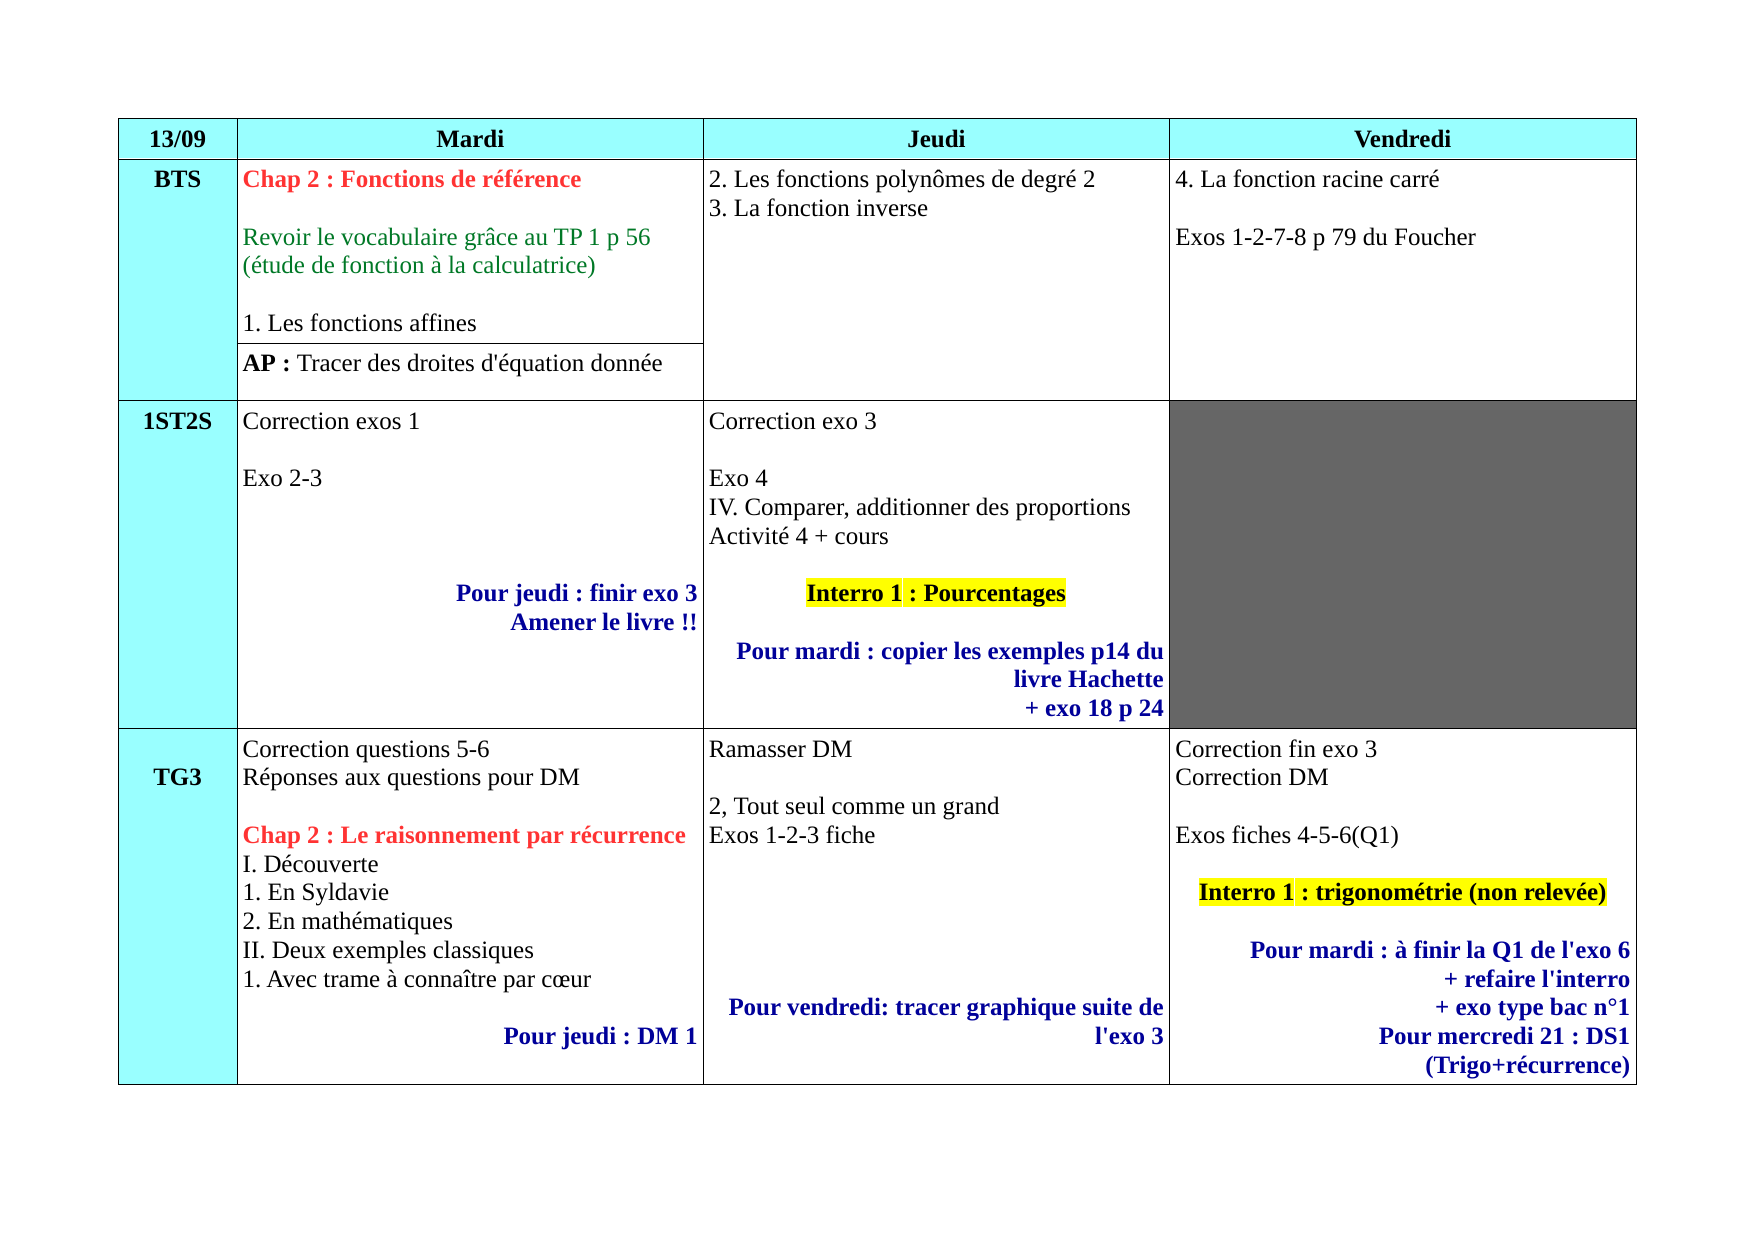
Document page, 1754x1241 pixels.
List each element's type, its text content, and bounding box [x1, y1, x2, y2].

table_header Jeudi [704, 119, 1169, 158]
table_cell [1170, 401, 1636, 728]
table_cell 4. La fonction racine carré Exos 1-2-7-8 p 79 du Foucher [1170, 160, 1636, 400]
table_cell AP : Tracer des droites d'équation donnée [238, 344, 703, 400]
table_header 13/09 [119, 119, 237, 158]
table_cell 2. Les fonctions polynômes de degré 2 3. La fonction inverse [704, 160, 1169, 400]
table_cell Chap 2 : Fonctions de référence Revoir le vocabulaire grâce au TP 1 p 56 (étude de fonction à la calculatrice) 1. Les fonctions affines [238, 160, 703, 342]
table_cell 1ST2S [119, 401, 237, 728]
table_cell Correction fin exo 3 Correction DM Exos fiches 4-5-6(Q1) Interro 1 : trigonométrie (non relevée) Pour mardi : à finir la Q1 de l'exo 6 + refaire l'interro + exo type bac n°1 Pour mercredi 21 : DS1 (Trigo+récurrence) [1170, 729, 1636, 1084]
table_cell Correction exo 3 Exo 4 IV. Comparer, additionner des proportions Activité 4 + cours Interro 1 : Pourcentages Pour mardi : copier les exemples p14 du livre Hachette + exo 18 p 24 [704, 401, 1169, 728]
table_cell Ramasser DM 2, Tout seul comme un grand Exos 1-2-3 fiche Pour vendredi: tracer graphique suite de l'exo 3 [704, 729, 1169, 1084]
table_header Vendredi [1170, 119, 1636, 158]
table_cell Correction exos 1 Exo 2-3 Pour jeudi : finir exo 3 Amener le livre !! [238, 401, 703, 728]
table_cell TG3 [119, 729, 237, 1084]
table_header Mardi [238, 119, 703, 158]
table_cell BTS [119, 160, 237, 400]
table_cell Correction questions 5-6 Réponses aux questions pour DM Chap 2 : Le raisonnement par récurrence I. Découverte 1. En Syldavie 2. En mathématiques II. Deux exemples classiques 1. Avec trame à connaître par cœur Pour jeudi : DM 1 [238, 729, 703, 1084]
